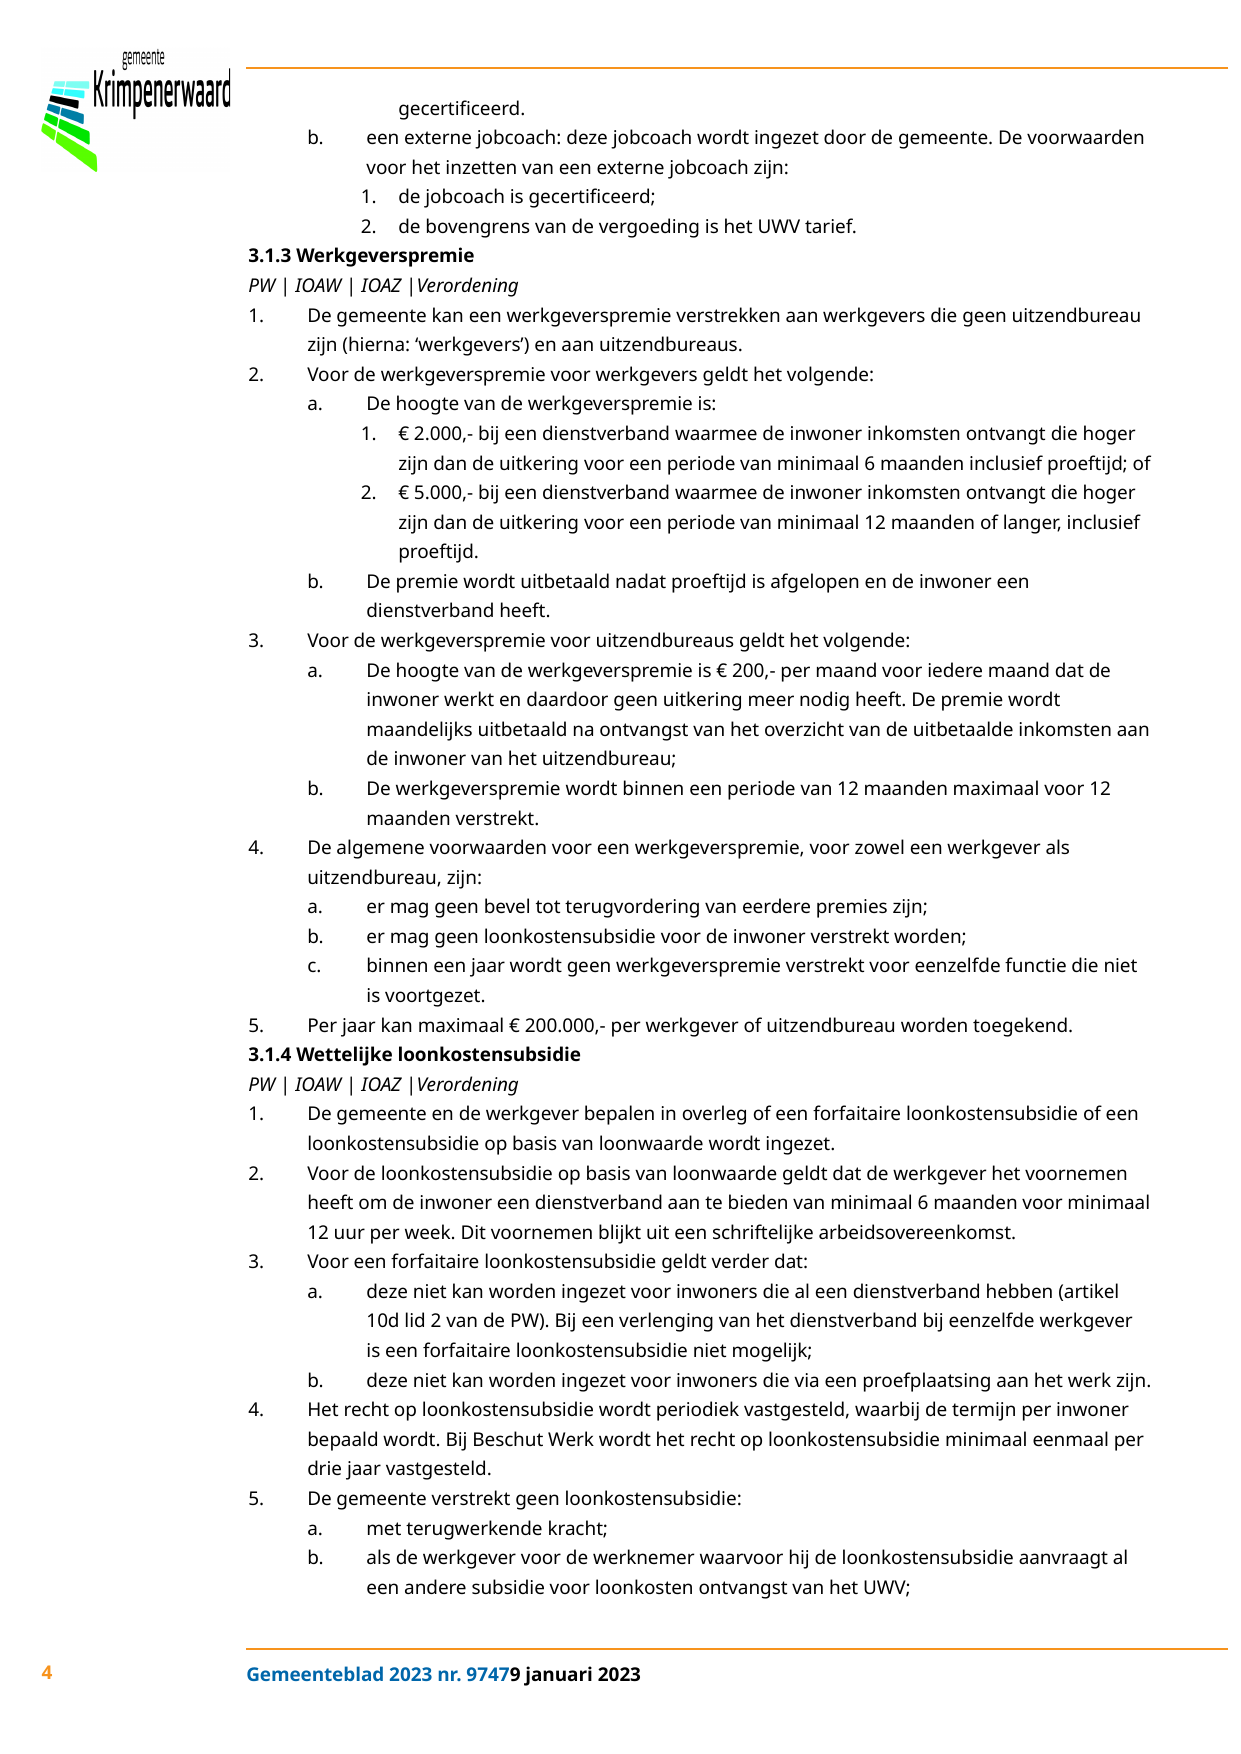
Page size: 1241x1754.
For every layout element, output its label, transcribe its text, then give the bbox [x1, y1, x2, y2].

text 3.1.4 Wettelijke loonkostensubsidie [248, 1041, 1152, 1067]
list Voor de loonkostensubsidie op basis van loonwaarde geldt dat de werkgever het voornemen heeft om de inwoner een dienstverband aan te bieden van minimaal 6 maanden voor minimaal 12 uur per week. Dit voornemen blijkt uit een schriftelijke arbeidsovereenkomst. [248, 1160, 1152, 1245]
list er mag geen bevel tot terugvordering van eerdere premies zijn; [307, 893, 1152, 919]
list als de werkgever voor de werknemer waarvoor hij de loonkostensubsidie aanvraagt al een andere subsidie voor loonkosten ontvangst van het UWV; [307, 1544, 1152, 1600]
list Per jaar kan maximaal € 200.000,- per werkgever of uitzendbureau worden toegekend. [248, 1012, 1152, 1038]
list een externe jobcoach: deze jobcoach wordt ingezet door de gemeente. De voorwaarden voor het inzetten van een externe jobcoach zijn: [307, 124, 1152, 180]
list Voor de werkgeverspremie voor uitzendbureaus geldt het volgende: [248, 627, 1152, 653]
list gecertificeerd. [361, 95, 1152, 121]
list De gemeente kan een werkgeverspremie verstrekken aan werkgevers die geen uitzendbureau zijn (hierna: ‘werkgevers’) en aan uitzendbureaus. [248, 302, 1152, 357]
list De algemene voorwaarden voor een werkgeverspremie, voor zowel een werkgever als uitzendbureau, zijn: [248, 834, 1152, 890]
list De hoogte van de werkgeverspremie is € 200,- per maand voor iedere maand dat de inwoner werkt en daardoor geen uitkering meer nodig heeft. De premie wordt maandelijks uitbetaald na ontvangst van het overzicht van de uitbetaalde inkomsten aan de inwoner van het uitzendbureau; [307, 657, 1152, 771]
list deze niet kan worden ingezet voor inwoners die via een proefplaatsing aan het werk zijn. [307, 1367, 1152, 1393]
list € 2.000,- bij een dienstverband waarmee de inwoner inkomsten ontvangt die hoger zijn dan de uitkering voor een periode van minimaal 6 maanden inclusief proeftijd; of [361, 420, 1152, 476]
list € 5.000,- bij een dienstverband waarmee de inwoner inkomsten ontvangt die hoger zijn dan de uitkering voor een periode van minimaal 12 maanden of langer, inclusief proeftijd. [361, 479, 1152, 564]
list er mag geen loonkostensubsidie voor de inwoner verstrekt worden; [307, 923, 1152, 949]
list binnen een jaar wordt geen werkgeverspremie verstrekt voor eenzelfde functie die niet is voortgezet. [307, 953, 1152, 1008]
list De gemeente verstrekt geen loonkostensubsidie: [248, 1485, 1152, 1511]
list De premie wordt uitbetaald nadat proeftijd is afgelopen en de inwoner een dienstverband heeft. [307, 568, 1152, 623]
list met terugwerkende kracht; [307, 1515, 1152, 1541]
text PW | IOAW | IOAZ |Verordening [248, 272, 1152, 298]
text 3.1.3 Werkgeverspremie [248, 243, 1152, 268]
list deze niet kan worden ingezet voor inwoners die al een dienstverband hebben (artikel 10d lid 2 van de PW). Bij een verlenging van het dienstverband bij eenzelfde werkgever is een forfaitaire loonkostensubsidie niet mogelijk; [307, 1278, 1152, 1363]
text PW | IOAW | IOAZ |Verordening [248, 1071, 1152, 1097]
list de jobcoach is gecertificeerd; [361, 183, 1152, 209]
list De werkgeverspremie wordt binnen een periode van 12 maanden maximaal voor 12 maanden verstrekt. [307, 775, 1152, 831]
list Voor een forfaitaire loonkostensubsidie geldt verder dat: [248, 1248, 1152, 1274]
list Voor de werkgeverspremie voor werkgevers geldt het volgende: [248, 361, 1152, 387]
list Het recht op loonkostensubsidie wordt periodiek vastgesteld, waarbij de termijn per inwoner bepaald wordt. Bij Beschut Werk wordt het recht op loonkostensubsidie minimaal eenmaal per drie jaar vastgesteld. [248, 1396, 1152, 1481]
list de bovengrens van de vergoeding is het UWV tarief. [361, 213, 1152, 239]
picture [41, 47, 231, 172]
list De gemeente en de werkgever bepalen in overleg of een forfaitaire loonkostensubsidie of een loonkostensubsidie op basis van loonwaarde wordt ingezet. [248, 1101, 1152, 1156]
list De hoogte van de werkgeverspremie is: [307, 391, 1152, 416]
